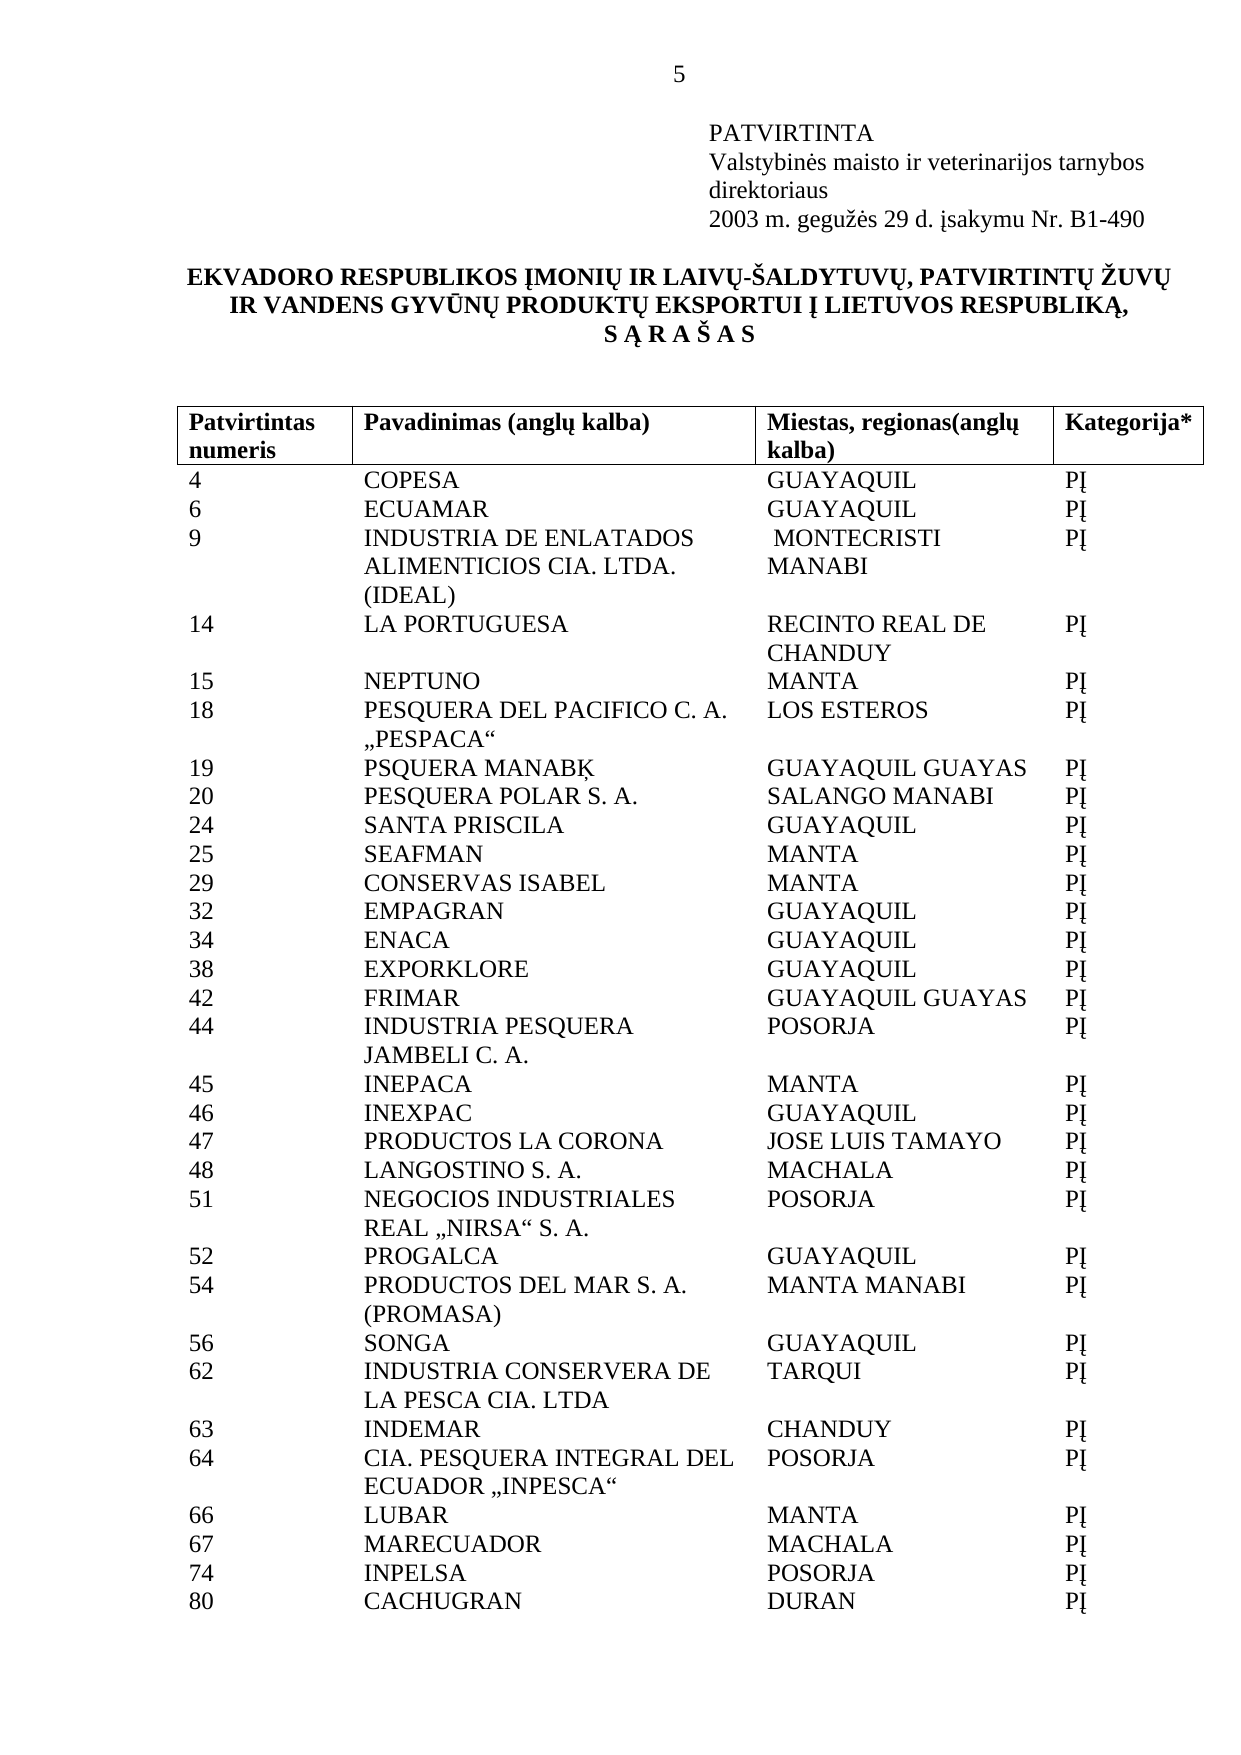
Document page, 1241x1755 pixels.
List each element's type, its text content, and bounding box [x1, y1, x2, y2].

table_cell 80 [177, 1586, 352, 1615]
table_cell GUAYAQUIL [756, 1328, 1053, 1356]
table_cell Negocios Industriales Real „Nirsa“ S. A. [353, 1184, 756, 1241]
table_cell Copesa [353, 465, 756, 494]
table_cell PĮ [1054, 753, 1204, 781]
table_cell Neptuno [353, 666, 756, 695]
table_cell 52 [177, 1241, 352, 1270]
table_cell PĮ [1054, 1270, 1204, 1328]
table_cell Enaca [353, 925, 756, 954]
table_cell 24 [177, 810, 352, 839]
table_cell GUAYAQUIL [756, 925, 1053, 954]
table_cell Frimar [353, 983, 756, 1011]
table_cell PĮ [1054, 1500, 1204, 1529]
table_cell Langostino S. A. [353, 1155, 756, 1184]
table_cell 66 [177, 1500, 352, 1529]
table_cell Empagran [353, 896, 756, 925]
table_cell GUAYAQUIL [756, 465, 1053, 494]
table_cell GUAYAQUIL [756, 954, 1053, 983]
table_cell Pesquera del Pacifico C. A. „Pespaca“ [353, 695, 756, 753]
text direktoriaus [177, 176, 1181, 204]
table_cell Productos la Corona [353, 1126, 756, 1155]
table_cell POSORJA [756, 1558, 1053, 1586]
table_cell RECINTO REAL DE CHANDUY [756, 609, 1053, 666]
table_cell PĮ [1054, 839, 1204, 868]
table_cell MONTECRISTI MANABI [756, 523, 1053, 609]
table_cell GUAYAQUIL [756, 1241, 1053, 1270]
table_cell Cachugran [353, 1586, 756, 1615]
table_cell JOSE LUIS TAMAYO [756, 1126, 1053, 1155]
table_cell 46 [177, 1098, 352, 1126]
table_cell PĮ [1054, 1241, 1204, 1270]
table_cell 56 [177, 1328, 352, 1356]
table_cell 54 [177, 1270, 352, 1328]
table_cell 6 [177, 494, 352, 523]
table_cell Inexpac [353, 1098, 756, 1126]
table_cell Exporklore [353, 954, 756, 983]
table_cell MANTA [756, 868, 1053, 896]
table_cell PĮ [1054, 896, 1204, 925]
table_cell 63 [177, 1414, 352, 1443]
table_cell POSORJA [756, 1184, 1053, 1241]
table_cell PĮ [1054, 781, 1204, 810]
table_header Miestas, regionas(anglų kalba) [756, 407, 1053, 464]
table_cell GUAYAQUIL [756, 1098, 1053, 1126]
text PATVIRTINTA [177, 118, 1181, 147]
table_cell 48 [177, 1155, 352, 1184]
table_cell Industria Pesquera Jambeli C. A. [353, 1011, 756, 1069]
table_cell Psquera ManabĶ [353, 753, 756, 781]
table_cell MANTA [756, 666, 1053, 695]
table_cell 62 [177, 1356, 352, 1414]
table_cell LOS ESTEROS [756, 695, 1053, 753]
table_cell 19 [177, 753, 352, 781]
table_cell GUAYAQUIL [756, 494, 1053, 523]
table_cell 20 [177, 781, 352, 810]
table_cell PĮ [1054, 868, 1204, 896]
table_cell 18 [177, 695, 352, 753]
table_cell PĮ [1054, 494, 1204, 523]
table_cell 15 [177, 666, 352, 695]
table_cell PĮ [1054, 1098, 1204, 1126]
table_cell 51 [177, 1184, 352, 1241]
table_cell Progalca [353, 1241, 756, 1270]
table_cell PĮ [1054, 1558, 1204, 1586]
table_cell Cia. Pesquera Integral del Ecuador „Inpesca“ [353, 1443, 756, 1500]
table_cell Santa Priscila [353, 810, 756, 839]
table_cell Inepaca [353, 1069, 756, 1098]
table_cell PĮ [1054, 954, 1204, 983]
table_cell 47 [177, 1126, 352, 1155]
table_cell GUAYAQUIL GUAYAS [756, 983, 1053, 1011]
table_cell 4 [177, 465, 352, 494]
table_cell PĮ [1054, 1586, 1204, 1615]
text EKVADORO RESPUBLIKOS įmonių ir LAIVŲ-ŠALDYTUVŲ, patvirtintų žuvų ir vandens gyvūnų produktų eksportui į LIETUVOS RESPUBLIKĄ, [177, 262, 1181, 319]
table_cell MANTA MANABI [756, 1270, 1053, 1328]
table_cell Productos del Mar S. A. (Promasa) [353, 1270, 756, 1328]
table_cell PĮ [1054, 1184, 1204, 1241]
table_cell CHANDUY [756, 1414, 1053, 1443]
table_cell GUAYAQUIL [756, 896, 1053, 925]
table_cell 38 [177, 954, 352, 983]
table_cell 14 [177, 609, 352, 666]
table_cell GUAYAQUIL GUAYAS [756, 753, 1053, 781]
table_cell PĮ [1054, 695, 1204, 753]
table_cell PĮ [1054, 666, 1204, 695]
table_cell TARQUI [756, 1356, 1053, 1414]
table_cell PĮ [1054, 1126, 1204, 1155]
table_cell PĮ [1054, 1155, 1204, 1184]
table_cell SALANGO MANABI [756, 781, 1053, 810]
text s ą r a š a s [177, 319, 1181, 348]
table_cell PĮ [1054, 1443, 1204, 1500]
table_cell MACHALA [756, 1155, 1053, 1184]
table_cell GUAYAQUIL [756, 810, 1053, 839]
table_cell Ecuamar [353, 494, 756, 523]
table_cell 25 [177, 839, 352, 868]
table_cell DURAN [756, 1586, 1053, 1615]
table_cell PĮ [1054, 1328, 1204, 1356]
table_cell MANTA [756, 839, 1053, 868]
text 2003 m. gegužės 29 d. įsakymu Nr. B1-490 [177, 204, 1181, 233]
table_cell MACHALA [756, 1529, 1053, 1558]
table_cell PĮ [1054, 925, 1204, 954]
table_cell Industria de Enlatados Alimenticios Cia. Ltda. (IDEAL) [353, 523, 756, 609]
table_cell 74 [177, 1558, 352, 1586]
table_cell Inpelsa [353, 1558, 756, 1586]
table_cell Conservas Isabel [353, 868, 756, 896]
table_header Kategorija* [1054, 407, 1203, 464]
table_cell 9 [177, 523, 352, 609]
table_cell PĮ [1054, 1011, 1204, 1069]
table_cell Industria Conservera de la Pesca Cia. Ltda [353, 1356, 756, 1414]
table_cell PĮ [1054, 983, 1204, 1011]
table_cell 64 [177, 1443, 352, 1500]
table_cell PĮ [1054, 1356, 1204, 1414]
table_header Pavadinimas (anglų kalba) [353, 407, 755, 464]
table_cell Lubar [353, 1500, 756, 1529]
table_cell La Portuguesa [353, 609, 756, 666]
table_cell 29 [177, 868, 352, 896]
table_cell Marecuador [353, 1529, 756, 1558]
table_header Patvirtintas numeris [178, 407, 352, 464]
table_cell MANTA [756, 1069, 1053, 1098]
table_cell PĮ [1054, 609, 1204, 666]
table_cell POSORJA [756, 1443, 1053, 1500]
table_cell PĮ [1054, 1069, 1204, 1098]
table_cell PĮ [1054, 810, 1204, 839]
table_cell PĮ [1054, 465, 1204, 494]
table_cell PĮ [1054, 1414, 1204, 1443]
table_cell 67 [177, 1529, 352, 1558]
table_cell Seafman [353, 839, 756, 868]
table_cell 32 [177, 896, 352, 925]
table_cell 44 [177, 1011, 352, 1069]
table_cell PĮ [1054, 1529, 1204, 1558]
table_cell PĮ [1054, 523, 1204, 609]
table_cell POSORJA [756, 1011, 1053, 1069]
table_cell Indemar [353, 1414, 756, 1443]
text Valstybinės maisto ir veterinarijos tarnybos [177, 147, 1181, 176]
table_cell MANTA [756, 1500, 1053, 1529]
table_cell Pesquera Polar S. A. [353, 781, 756, 810]
table_cell Songa [353, 1328, 756, 1356]
table_cell 45 [177, 1069, 352, 1098]
table_cell 42 [177, 983, 352, 1011]
table_cell 34 [177, 925, 352, 954]
